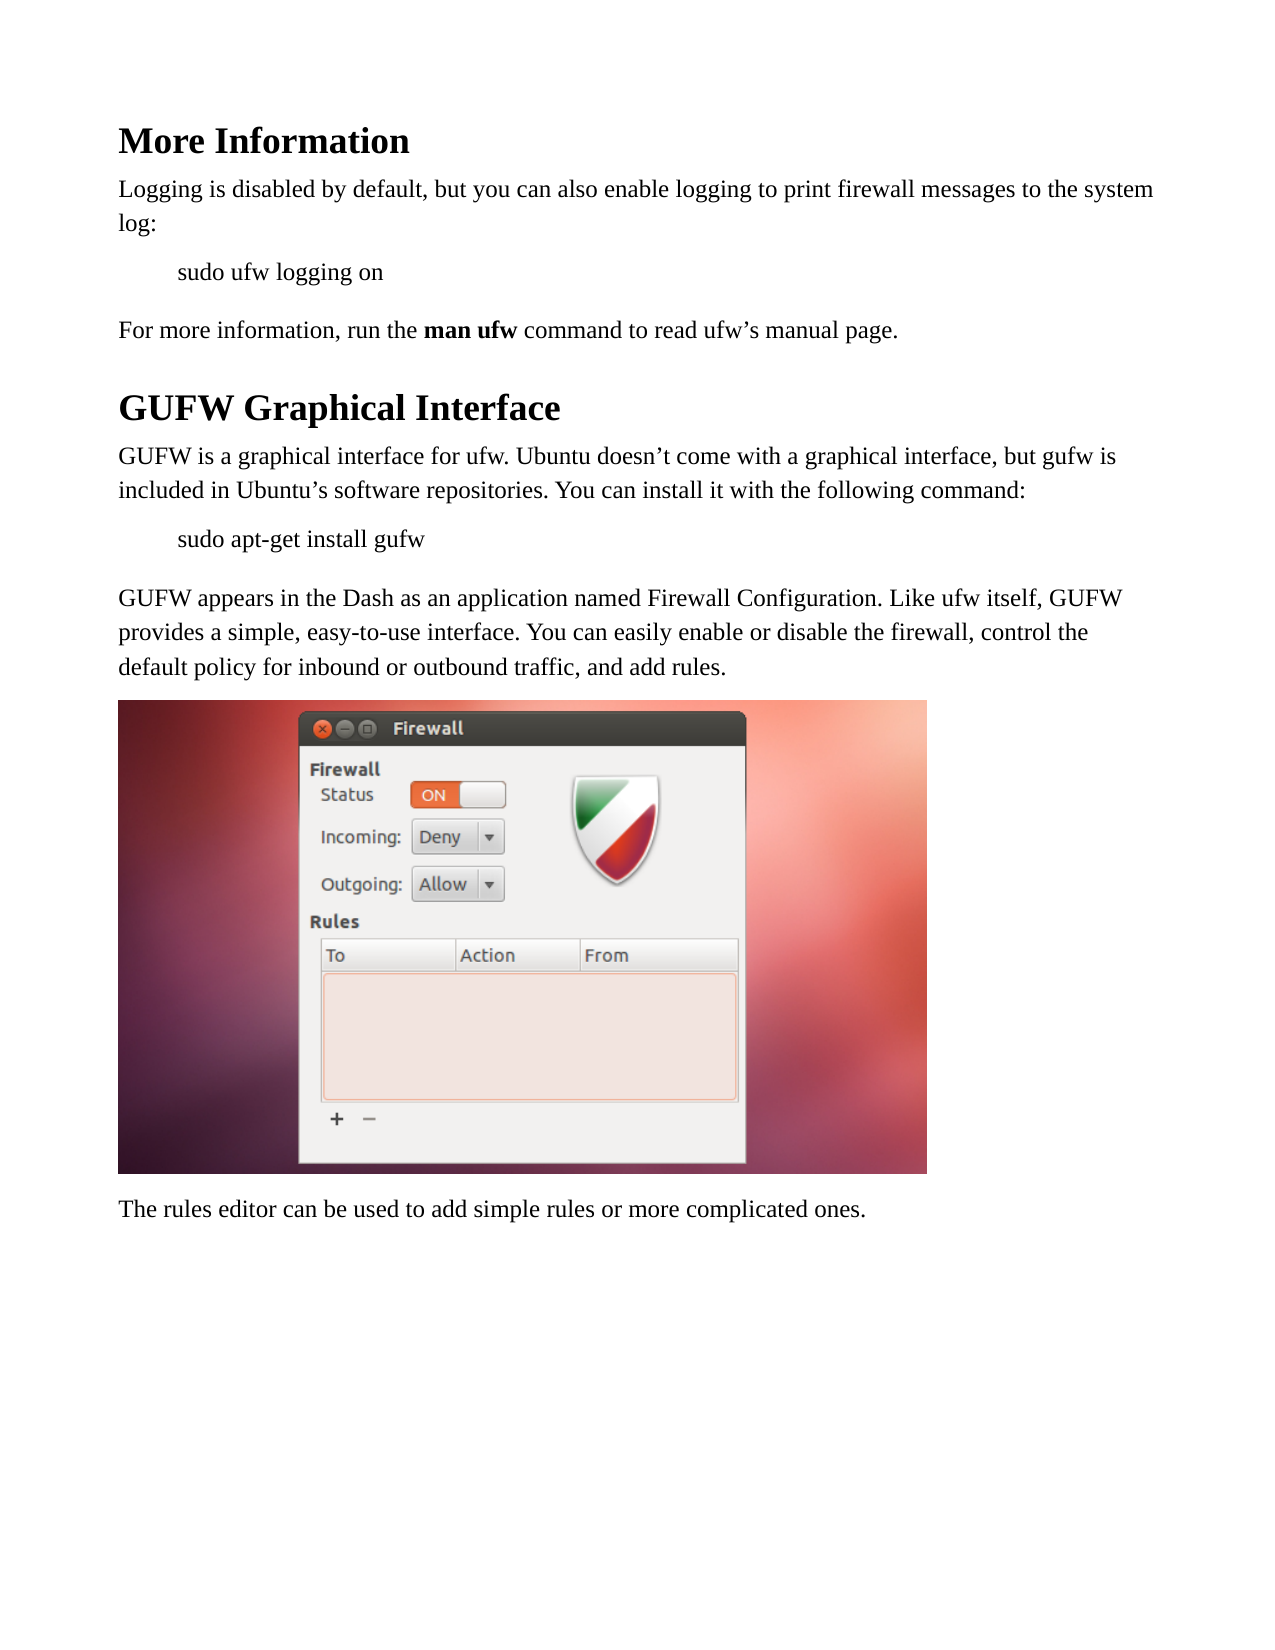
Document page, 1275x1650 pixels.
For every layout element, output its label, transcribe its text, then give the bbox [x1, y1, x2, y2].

text sudo ufw logging on [177, 257, 1098, 286]
text sudo apt-get install gufw [177, 524, 1098, 553]
subtitle More Information [118, 118, 1157, 161]
text Logging is disabled by default, but you can also enable logging to print firewall messages to the system log: [118, 174, 1157, 237]
picture [118, 700, 927, 1174]
subtitle GUFW Graphical Interface [118, 385, 1157, 428]
text GUFW appears in the Dash as an application named Firewall Configuration. Like ufw itself, GUFW provides a simple, easy-to-use interface. You can easily enable or disable the firewall, control the default policy for inbound or outbound traffic, and add rules. [118, 583, 1157, 681]
text GUFW is a graphical interface for ufw. Ubuntu doesn’t come with a graphical interface, but gufw is included in Ubuntu’s software repositories. You can install it with the following command: [118, 441, 1157, 504]
text The rules editor can be used to add simple rules or more complicated ones. [118, 1194, 1157, 1223]
text For more information, run the man ufw command to read ufw’s manual page. [118, 316, 1157, 344]
